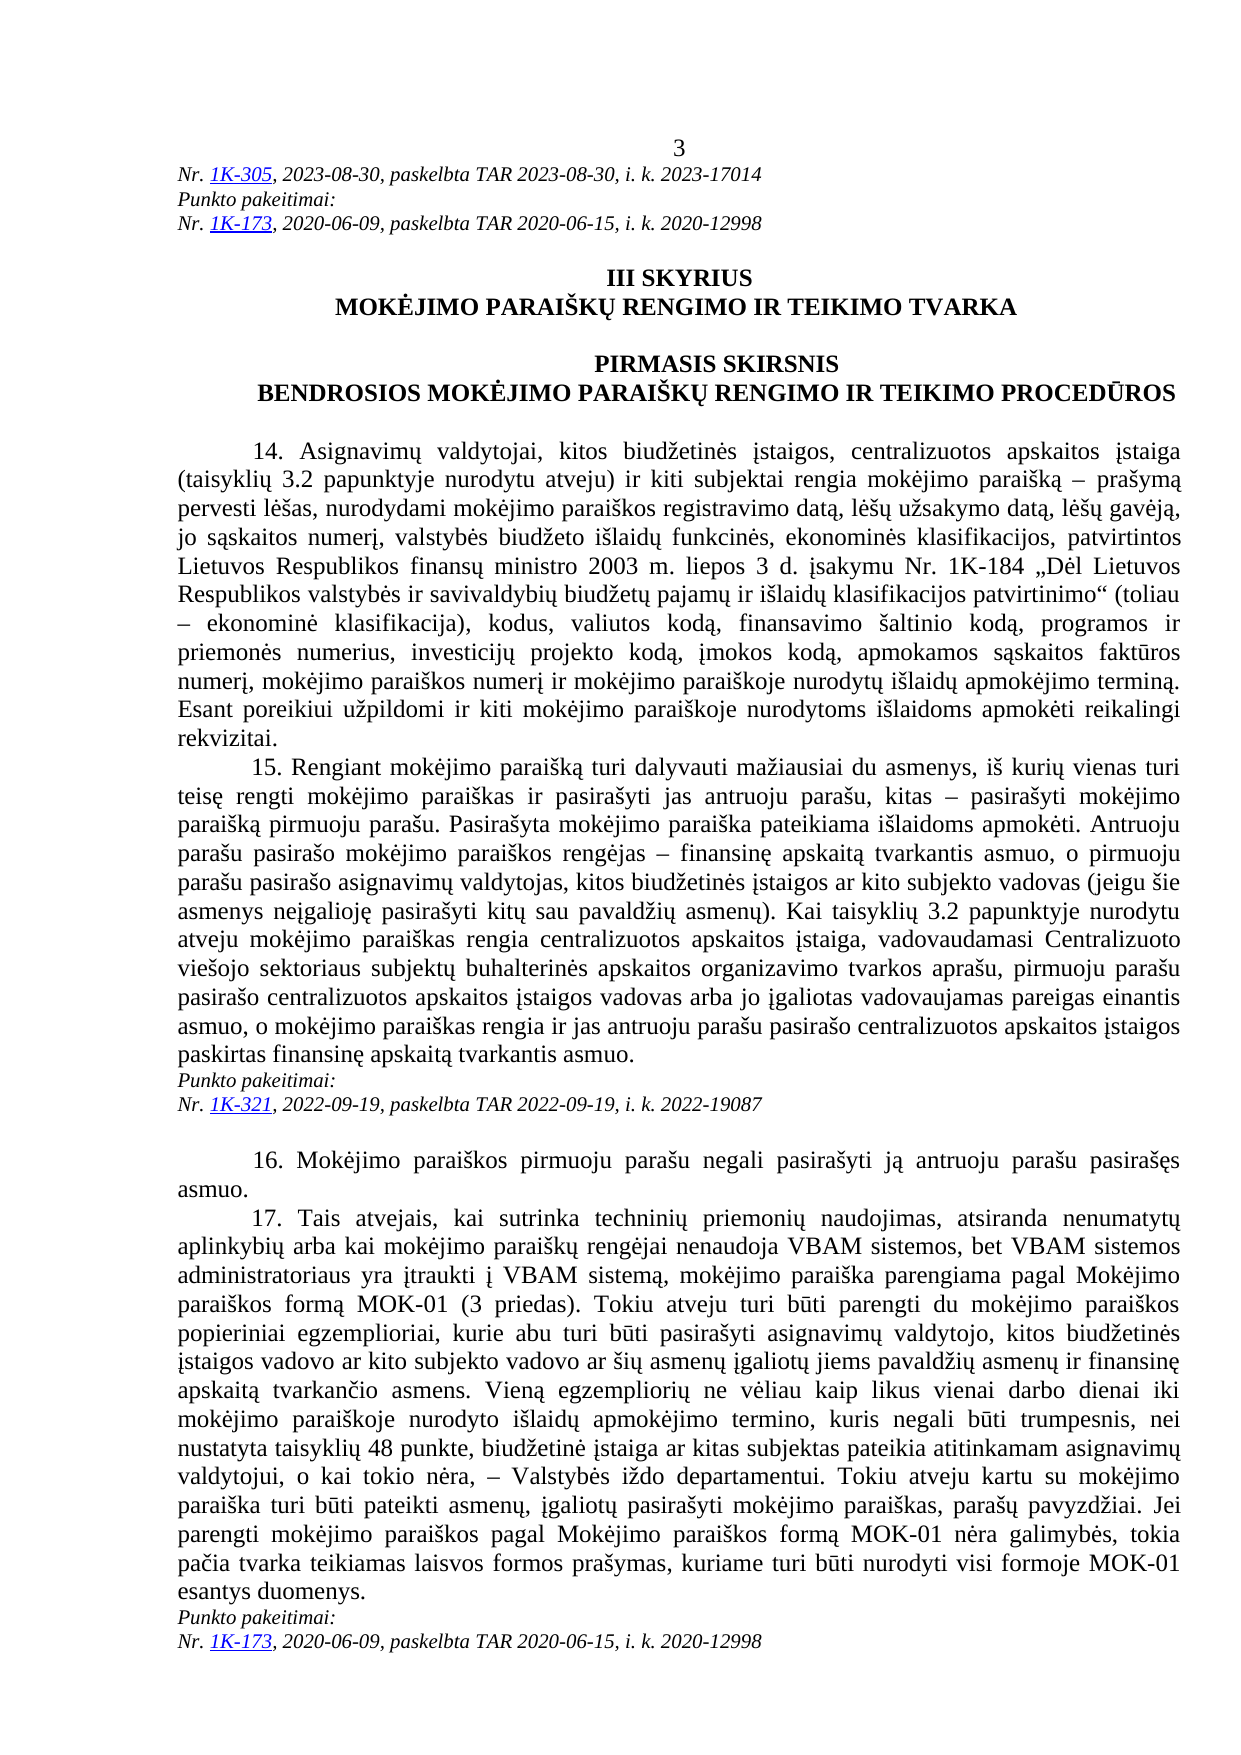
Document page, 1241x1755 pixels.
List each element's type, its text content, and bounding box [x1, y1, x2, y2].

text 16. Mokėjimo paraiškos pirmuoju parašu negali pasirašyti ją antruoju parašu pasirašęs asmuo. [177, 1145, 1181, 1203]
text Punkto pakeitimai: [177, 1068, 1181, 1092]
text MOKĖJIMO PARAIŠKŲ RENGIMO IR TEIKIMO TVARKA [177, 292, 1181, 321]
text 14. Asignavimų valdytojai, kitos biudžetinės įstaigos, centralizuotos apskaitos įstaiga (taisyklių 3.2 papunktyje nurodytu atveju) ir kiti subjektai rengia mokėjimo paraišką – prašymą pervesti lėšas, nurodydami mokėjimo paraiškos registravimo datą, lėšų užsakymo datą, lėšų gavėją, jo sąskaitos numerį, valstybės biudžeto išlaidų funkcinės, ekonominės klasifikacijos, patvirtintos Lietuvos Respublikos finansų ministro 2003 m. liepos 3 d. įsakymu Nr. 1K-184 „Dėl Lietuvos Respublikos valstybės ir savivaldybių biudžetų pajamų ir išlaidų klasifikacijos patvirtinimo“ (toliau – ekonominė klasifikacija), kodus, valiutos kodą, finansavimo šaltinio kodą, programos ir priemonės numerius, investicijų projekto kodą, įmokos kodą, apmokamos sąskaitos faktūros numerį, mokėjimo paraiškos numerį ir mokėjimo paraiškoje nurodytų išlaidų apmokėjimo terminą. Esant poreikiui užpildomi ir kiti mokėjimo paraiškoje nurodytoms išlaidoms apmokėti reikalingi rekvizitai. [177, 436, 1181, 752]
text Nr. 1K-321, 2022-09-19, paskelbta TAR 2022-09-19, i. k. 2022-19087 [177, 1092, 1181, 1116]
text PIRMASIS SKIRSNIS [177, 349, 1181, 378]
text BENDROSIOS MOKĖJIMO PARAIŠKŲ RENGIMO IR TEIKIMO PROCEDŪROS [177, 378, 1181, 407]
text Nr. 1K-173, 2020-06-09, paskelbta TAR 2020-06-15, i. k. 2020-12998 [177, 1629, 1181, 1653]
text Punkto pakeitimai: [177, 1605, 1181, 1629]
text III SKYRIUS [177, 263, 1181, 292]
text 17. Tais atvejais, kai sutrinka techninių priemonių naudojimas, atsiranda nenumatytų aplinkybių arba kai mokėjimo paraiškų rengėjai nenaudoja VBAM sistemos, bet VBAM sistemos administratoriaus yra įtraukti į VBAM sistemą, mokėjimo paraiška parengiama pagal Mokėjimo paraiškos formą MOK-01 (3 priedas). Tokiu atveju turi būti parengti du mokėjimo paraiškos popieriniai egzemplioriai, kurie abu turi būti pasirašyti asignavimų valdytojo, kitos biudžetinės įstaigos vadovo ar kito subjekto vadovo ar šių asmenų įgaliotų jiems pavaldžių asmenų ir finansinę apskaitą tvarkančio asmens. Vieną egzempliorių ne vėliau kaip likus vienai darbo dienai iki mokėjimo paraiškoje nurodyto išlaidų apmokėjimo termino, kuris negali būti trumpesnis, nei nustatyta taisyklių 48 punkte, biudžetinė įstaiga ar kitas subjektas pateikia atitinkamam asignavimų valdytojui, o kai tokio nėra, – Valstybės iždo departamentui. Tokiu atveju kartu su mokėjimo paraiška turi būti pateikti asmenų, įgaliotų pasirašyti mokėjimo paraiškas, parašų pavyzdžiai. Jei parengti mokėjimo paraiškos pagal Mokėjimo paraiškos formą MOK-01 nėra galimybės, tokia pačia tvarka teikiamas laisvos formos prašymas, kuriame turi būti nurodyti visi formoje MOK-01 esantys duomenys. [177, 1203, 1181, 1605]
text Nr. 1K-173, 2020-06-09, paskelbta TAR 2020-06-15, i. k. 2020-12998 [177, 211, 1181, 234]
text Nr. 1K-305, 2023-08-30, paskelbta TAR 2023-08-30, i. k. 2023-17014 [177, 162, 1181, 186]
text Punkto pakeitimai: [177, 186, 1181, 211]
text 15. Rengiant mokėjimo paraišką turi dalyvauti mažiausiai du asmenys, iš kurių vienas turi teisę rengti mokėjimo paraiškas ir pasirašyti jas antruoju parašu, kitas – pasirašyti mokėjimo paraišką pirmuoju parašu. Pasirašyta mokėjimo paraiška pateikiama išlaidoms apmokėti. Antruoju parašu pasirašo mokėjimo paraiškos rengėjas – finansinę apskaitą tvarkantis asmuo, o pirmuoju parašu pasirašo asignavimų valdytojas, kitos biudžetinės įstaigos ar kito subjekto vadovas (jeigu šie asmenys neįgalioję pasirašyti kitų sau pavaldžių asmenų). Kai taisyklių 3.2 papunktyje nurodytu atveju mokėjimo paraiškas rengia centralizuotos apskaitos įstaiga, vadovaudamasi Centralizuoto viešojo sektoriaus subjektų buhalterinės apskaitos organizavimo tvarkos aprašu, pirmuoju parašu pasirašo centralizuotos apskaitos įstaigos vadovas arba jo įgaliotas vadovaujamas pareigas einantis asmuo, o mokėjimo paraiškas rengia ir jas antruoju parašu pasirašo centralizuotos apskaitos įstaigos paskirtas finansinę apskaitą tvarkantis asmuo. [177, 752, 1181, 1068]
